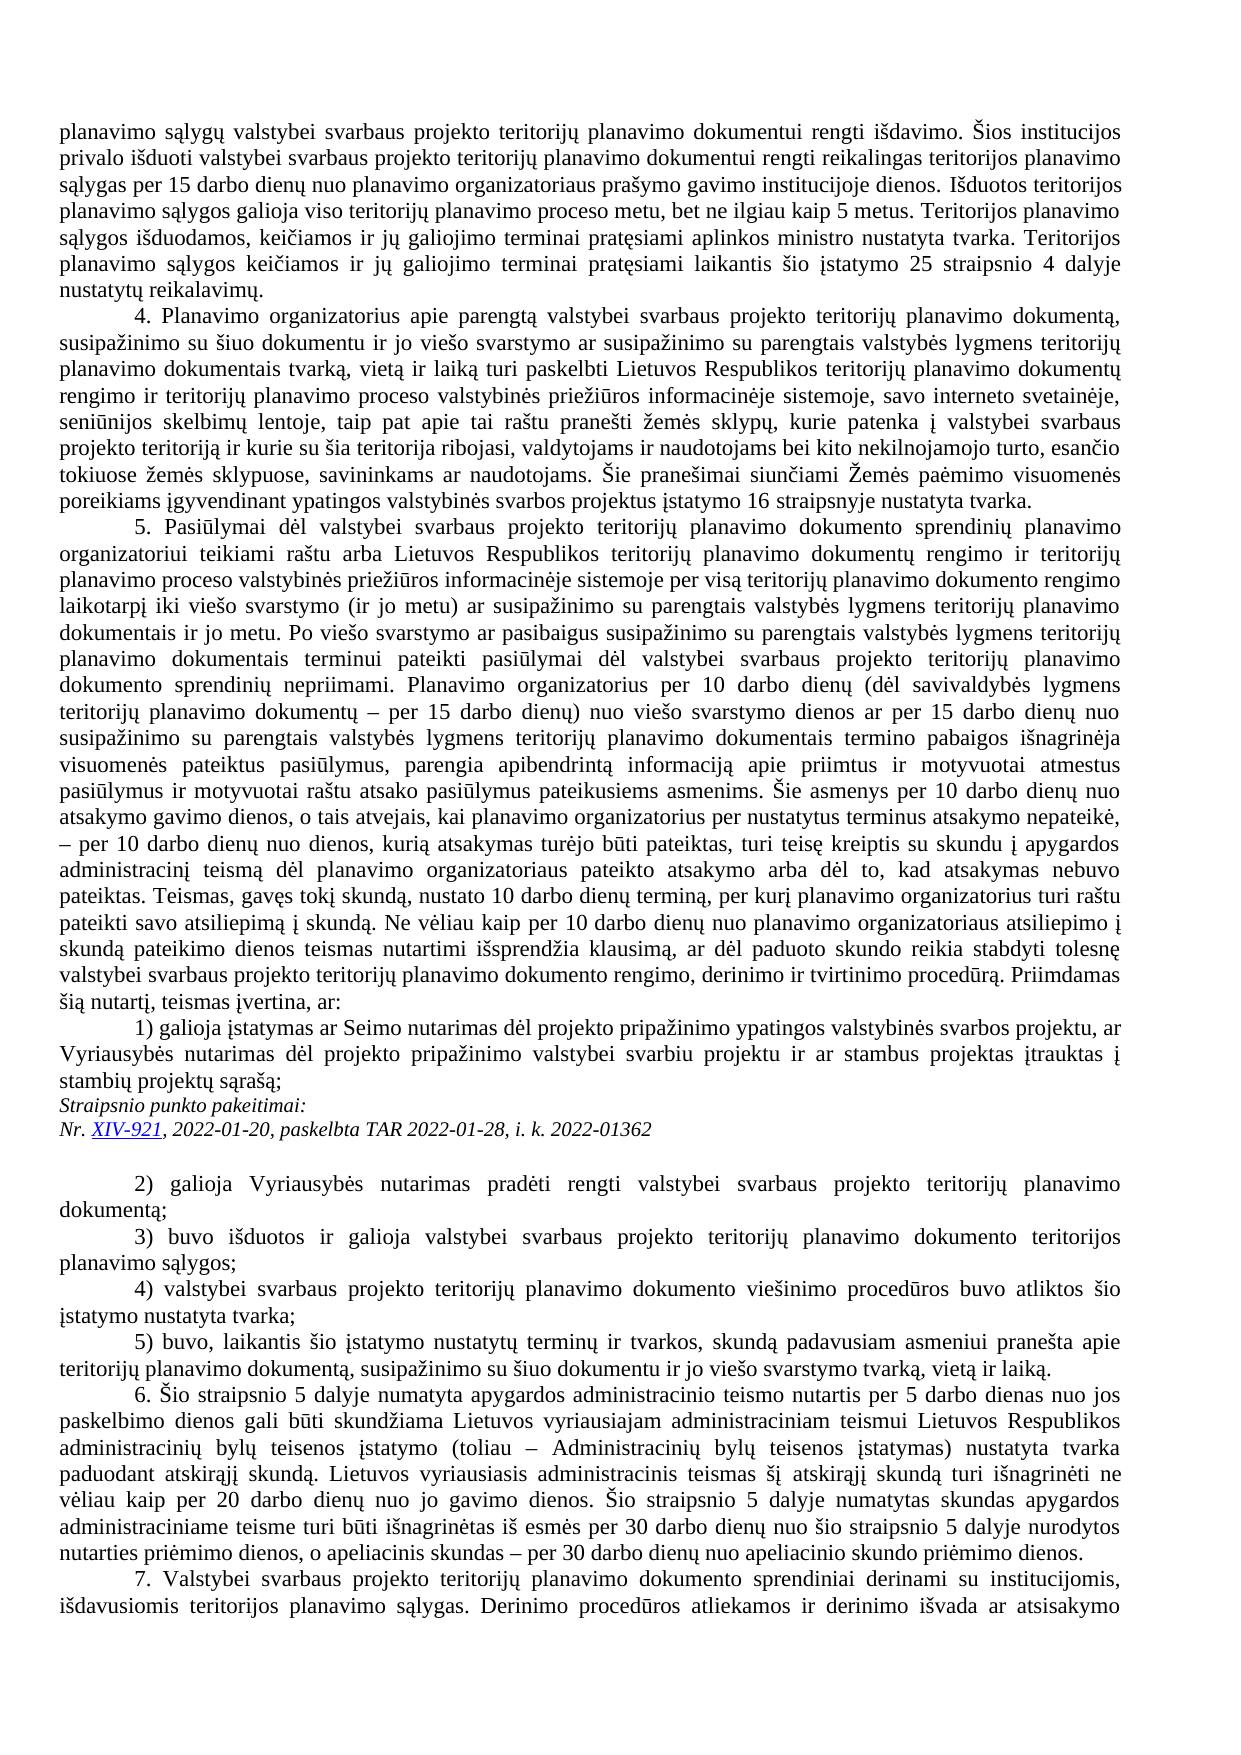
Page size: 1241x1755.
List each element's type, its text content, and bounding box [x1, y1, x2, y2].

text 3) buvo išduotos ir galioja valstybei svarbaus projekto teritorijų planavimo dokumento teritorijos planavimo sąlygos; [59, 1223, 1122, 1276]
text Straipsnio punkto pakeitimai: [59, 1093, 1122, 1117]
text 4) valstybei svarbaus projekto teritorijų planavimo dokumento viešinimo procedūros buvo atliktos šio įstatymo nustatyta tvarka; [59, 1276, 1122, 1328]
text Nr. XIV-921, 2022-01-20, paskelbta TAR 2022-01-28, i. k. 2022-01362 [59, 1117, 1122, 1141]
text 5. Pasiūlymai dėl valstybei svarbaus projekto teritorijų planavimo dokumento sprendinių planavimo organizatoriui teikiami raštu arba Lietuvos Respublikos teritorijų planavimo dokumentų rengimo ir teritorijų planavimo proceso valstybinės priežiūros informacinėje sistemoje per visą teritorijų planavimo dokumento rengimo laikotarpį iki viešo svarstymo (ir jo metu) ar susipažinimo su parengtais valstybės lygmens teritorijų planavimo dokumentais ir jo metu. Po viešo svarstymo ar pasibaigus susipažinimo su parengtais valstybės lygmens teritorijų planavimo dokumentais terminui pateikti pasiūlymai dėl valstybei svarbaus projekto teritorijų planavimo dokumento sprendinių nepriimami. Planavimo organizatorius per 10 darbo dienų (dėl savivaldybės lygmens teritorijų planavimo dokumentų – per 15 darbo dienų) nuo viešo svarstymo dienos ar per 15 darbo dienų nuo susipažinimo su parengtais valstybės lygmens teritorijų planavimo dokumentais termino pabaigos išnagrinėja visuomenės pateiktus pasiūlymus, parengia apibendrintą informaciją apie priimtus ir motyvuotai atmestus pasiūlymus ir motyvuotai raštu atsako pasiūlymus pateikusiems asmenims. Šie asmenys per 10 darbo dienų nuo atsakymo gavimo dienos, o tais atvejais, kai planavimo organizatorius per nustatytus terminus atsakymo nepateikė, – per 10 darbo dienų nuo dienos, kurią atsakymas turėjo būti pateiktas, turi teisę kreiptis su skundu į apygardos administracinį teismą dėl planavimo organizatoriaus pateikto atsakymo arba dėl to, kad atsakymas nebuvo pateiktas. Teismas, gavęs tokį skundą, nustato 10 darbo dienų terminą, per kurį planavimo organizatorius turi raštu pateikti savo atsiliepimą į skundą. Ne vėliau kaip per 10 darbo dienų nuo planavimo organizatoriaus atsiliepimo į skundą pateikimo dienos teismas nutartimi išsprendžia klausimą, ar dėl paduoto skundo reikia stabdyti tolesnę valstybei svarbaus projekto teritorijų planavimo dokumento rengimo, derinimo ir tvirtinimo procedūrą. Priimdamas šią nutartį, teismas įvertina, ar: [59, 513, 1122, 1014]
text 5) buvo, laikantis šio įstatymo nustatytų terminų ir tvarkos, skundą padavusiam asmeniui pranešta apie teritorijų planavimo dokumentą, susipažinimo su šiuo dokumentu ir jo viešo svarstymo tvarką, vietą ir laiką. [59, 1328, 1122, 1381]
text 1) galioja įstatymas ar Seimo nutarimas dėl projekto pripažinimo ypatingos valstybinės svarbos projektu, ar Vyriausybės nutarimas dėl projekto pripažinimo valstybei svarbiu projektu ir ar stambus projektas įtrauktas į stambių projektų sąrašą; [59, 1014, 1122, 1093]
text 4. Planavimo organizatorius apie parengtą valstybei svarbaus projekto teritorijų planavimo dokumentą, susipažinimo su šiuo dokumentu ir jo viešo svarstymo ar susipažinimo su parengtais valstybės lygmens teritorijų planavimo dokumentais tvarką, vietą ir laiką turi paskelbti Lietuvos Respublikos teritorijų planavimo dokumentų rengimo ir teritorijų planavimo proceso valstybinės priežiūros informacinėje sistemoje, savo interneto svetainėje, seniūnijos skelbimų lentoje, taip pat apie tai raštu pranešti žemės sklypų, kurie patenka į valstybei svarbaus projekto teritoriją ir kurie su šia teritorija ribojasi, valdytojams ir naudotojams bei kito nekilnojamojo turto, esančio tokiuose žemės sklypuose, savininkams ar naudotojams. Šie pranešimai siunčiami Žemės paėmimo visuomenės poreikiams įgyvendinant ypatingos valstybinės svarbos projektus įstatymo 16 straipsnyje nustatyta tvarka. [59, 303, 1122, 513]
text planavimo sąlygų valstybei svarbaus projekto teritorijų planavimo dokumentui rengti išdavimo. Šios institucijos privalo išduoti valstybei svarbaus projekto teritorijų planavimo dokumentui rengti reikalingas teritorijos planavimo sąlygas per 15 darbo dienų nuo planavimo organizatoriaus prašymo gavimo institucijoje dienos. Išduotos teritorijos planavimo sąlygos galioja viso teritorijų planavimo proceso metu, bet ne ilgiau kaip 5 metus. Teritorijos planavimo sąlygos išduodamos, keičiamos ir jų galiojimo terminai pratęsiami aplinkos ministro nustatyta tvarka. Teritorijos planavimo sąlygos keičiamos ir jų galiojimo terminai pratęsiami laikantis šio įstatymo 25 straipsnio 4 dalyje nustatytų reikalavimų. [59, 118, 1122, 303]
text 2) galioja Vyriausybės nutarimas pradėti rengti valstybei svarbaus projekto teritorijų planavimo dokumentą; [59, 1170, 1122, 1223]
text 7. Valstybei svarbaus projekto teritorijų planavimo dokumento sprendiniai derinami su institucijomis, išdavusiomis teritorijos planavimo sąlygas. Derinimo procedūros atliekamos ir derinimo išvada ar atsisakymo [59, 1565, 1122, 1618]
text 6. Šio straipsnio 5 dalyje numatyta apygardos administracinio teismo nutartis per 5 darbo dienas nuo jos paskelbimo dienos gali būti skundžiama Lietuvos vyriausiajam administraciniam teismui Lietuvos Respublikos administracinių bylų teisenos įstatymo (toliau – Administracinių bylų teisenos įstatymas) nustatyta tvarka paduodant atskirąjį skundą. Lietuvos vyriausiasis administracinis teismas šį atskirąjį skundą turi išnagrinėti ne vėliau kaip per 20 darbo dienų nuo jo gavimo dienos. Šio straipsnio 5 dalyje numatytas skundas apygardos administraciniame teisme turi būti išnagrinėtas iš esmės per 30 darbo dienų nuo šio straipsnio 5 dalyje nurodytos nutarties priėmimo dienos, o apeliacinis skundas – per 30 darbo dienų nuo apeliacinio skundo priėmimo dienos. [59, 1381, 1122, 1565]
